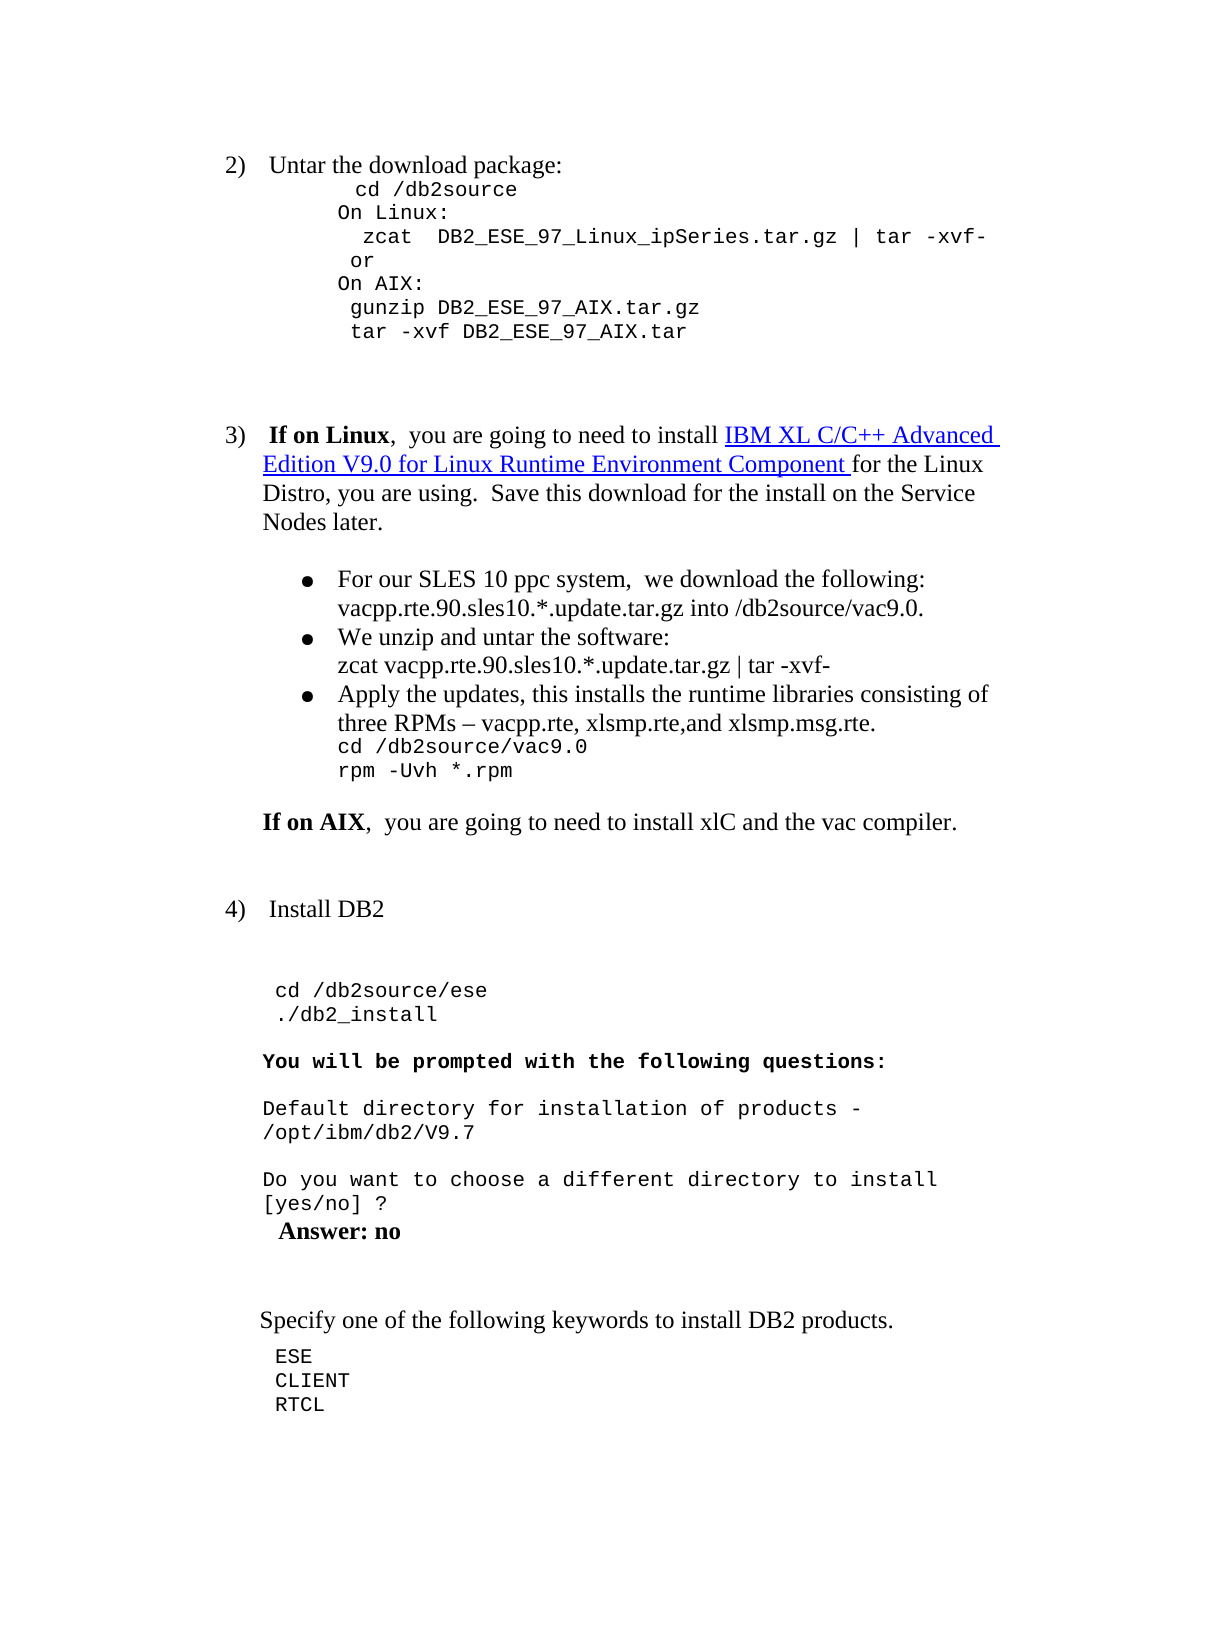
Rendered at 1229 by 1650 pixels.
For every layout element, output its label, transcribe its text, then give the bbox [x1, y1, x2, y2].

text Answer: no [187, 1216, 1041, 1245]
list gunzip DB2_ESE_97_AIX.tar.gz [262, 297, 1041, 321]
list cd /db2source/ese [37, 980, 1041, 1004]
text ESE [225, 1346, 1041, 1370]
list zcat DB2_ESE_97_Linux_ipSeries.tar.gz | tar -xvf- [262, 226, 1041, 250]
text If on AIX, you are going to need to install xlC and the vac compiler. [187, 807, 1041, 836]
list or [262, 250, 1041, 273]
text Specify one of the following keywords to install DB2 products. [187, 1305, 1041, 1334]
text CLIENT [225, 1370, 1041, 1393]
list cd /db2source/vac9.0 [187, 737, 1041, 760]
text Do you want to choose a different directory to install [yes/no] ? [225, 1169, 1041, 1216]
list cd /db2source [255, 179, 1041, 202]
text RTCL [225, 1393, 1041, 1417]
list Install DB2 [225, 894, 1041, 922]
text vacpp.rte.90.sles10.*.update.tar.gz into /db2source/vac9.0. [337, 593, 1041, 622]
list We unzip and untar the software: zcat vacpp.rte.90.sles10.*.update.tar.gz | tar -xvf- [300, 622, 1041, 679]
list ./db2_install [187, 1004, 1041, 1027]
text rpm -Uvh *.rpm [300, 760, 1041, 784]
list On Linux: [262, 202, 1041, 226]
list On AIX: [262, 273, 1041, 297]
list Apply the updates, this installs the runtime libraries consisting of three RPMs – vacpp.rte, xlsmp.rte,and xlsmp.msg.rte. [300, 679, 1041, 737]
list tar -xvf DB2_ESE_97_AIX.tar [262, 321, 1041, 344]
text You will be prompted with the following questions: [225, 1051, 1041, 1074]
list Default directory for installation of products - /opt/ibm/db2/V9.7 [187, 1098, 1041, 1146]
list Untar the download package: [225, 150, 1041, 179]
list If on Linux, you are going to need to install IBM XL C/C++ Advanced Edition V9.0 for Linux Runtime Environment Component for the Linux Distro, you are using. Save this download for the install on the Service Nodes later. [225, 420, 1041, 535]
list For our SLES 10 ppc system, we download the following: [300, 564, 1041, 593]
